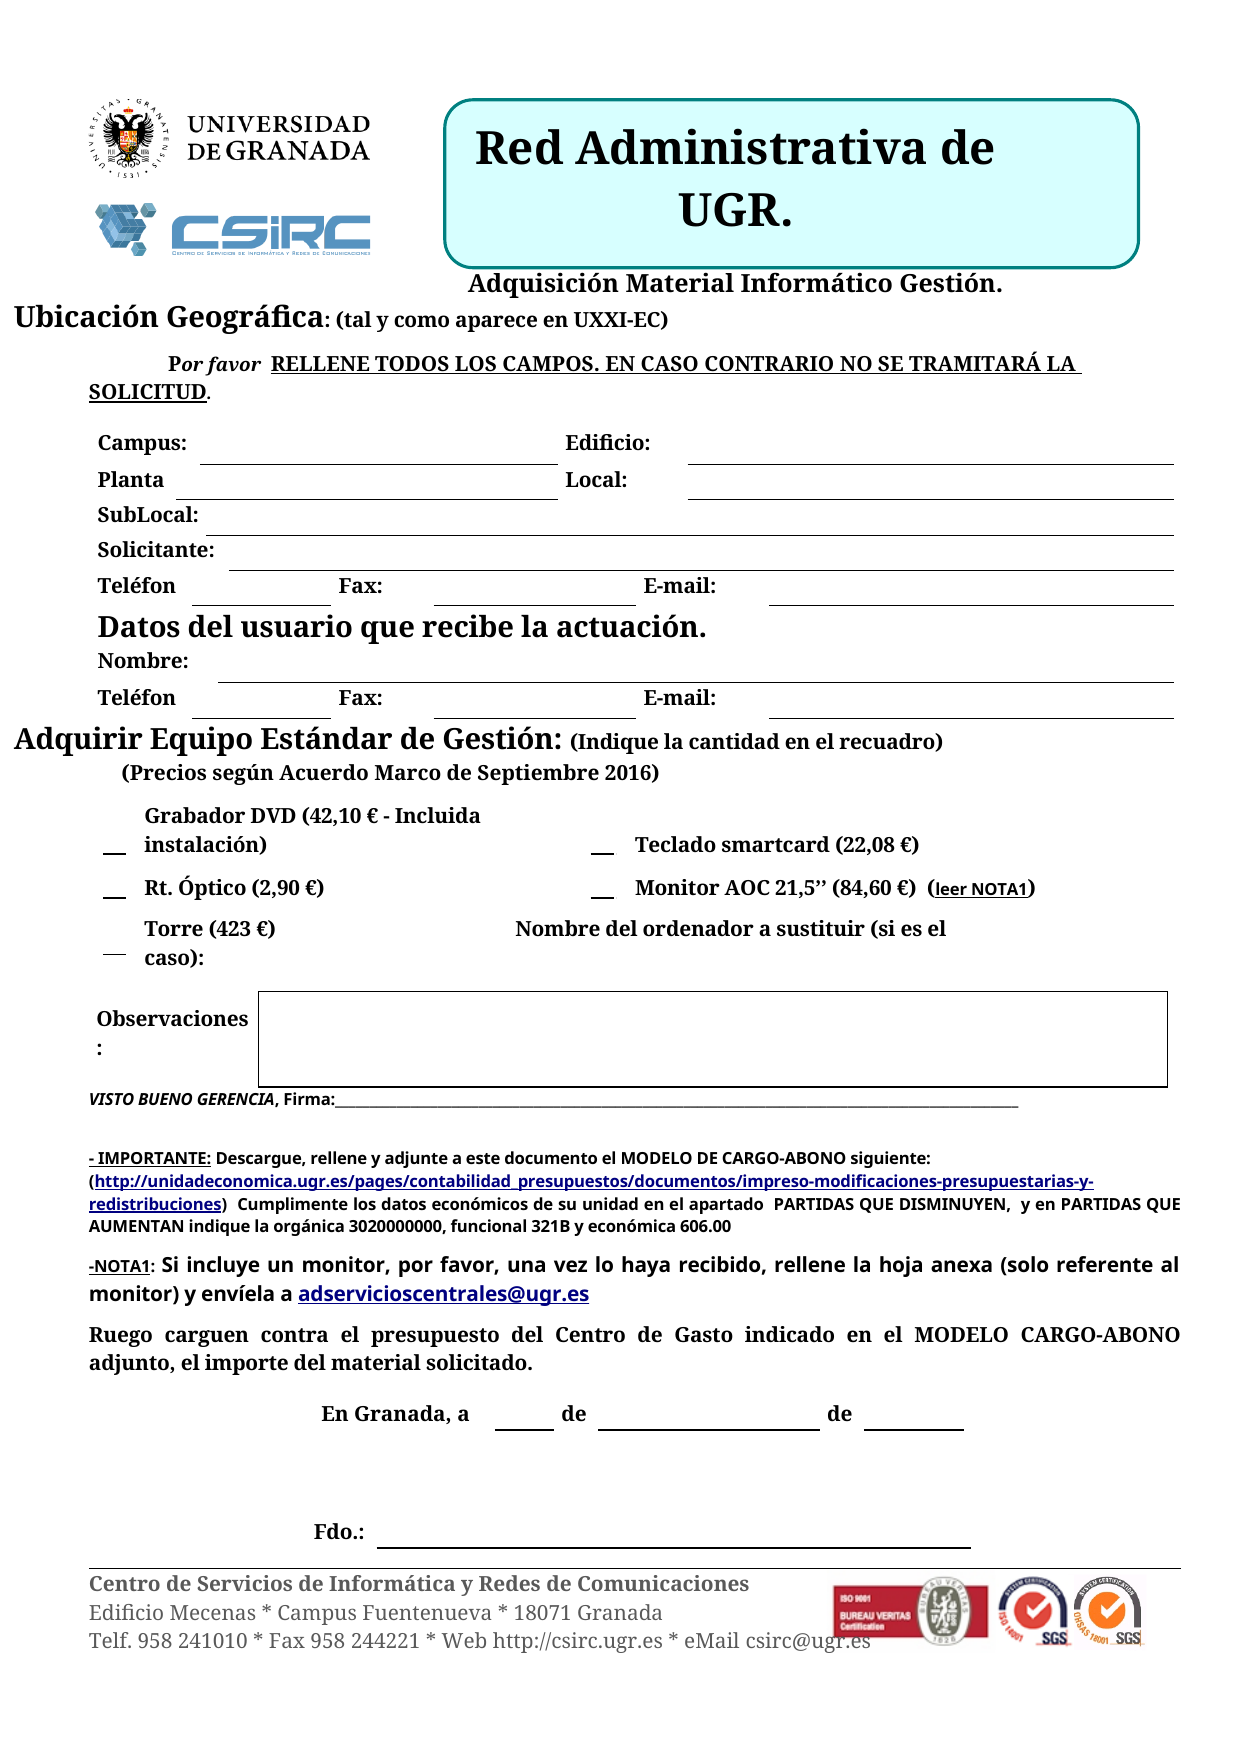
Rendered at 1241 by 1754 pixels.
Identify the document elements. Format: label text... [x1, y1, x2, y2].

table_cell [995, 914, 1216, 984]
table_cell [769, 683, 1174, 717]
subtitle Adquirir Equipo Estándar de Gestión: (Indique la cantidad en el recuadro) [14, 718, 1181, 758]
table_header [259, 992, 1167, 1086]
text (Precios según Acuerdo Marco de Septiembre 2016) [89, 758, 1181, 787]
table_header Teclado smartcard (22,08 €) [628, 801, 1216, 871]
text Por favor RELLENE TODOS LOS CAMPOS. EN CASO CONTRARIO NO SE TRAMITARÁ LA SOLICITUD. [89, 349, 1181, 406]
table_cell [434, 683, 636, 717]
table_header Observaciones: [89, 991, 258, 1086]
table_cell [176, 464, 558, 499]
table_cell Teléfono: [90, 682, 192, 717]
table_cell [434, 571, 636, 605]
table_cell [206, 499, 1174, 534]
table_cell Teléfono: [90, 570, 192, 605]
table_header Grabador DVD (42,10 € - Incluida instalación) [137, 801, 583, 871]
text - IMPORTANTE: Descargue, rellene y adjunte a este documento el MODELO DE CARGO-ABONO siguiente: [89, 1147, 1181, 1170]
text -NOTA1: Si incluye un monitor, por favor, una vez lo haya recibido, rellene la hoja anexa (solo referente al monitor) y envíela a adservicioscentrales@ugr.es [89, 1250, 1181, 1307]
table_cell Local: [558, 464, 688, 499]
table_header Edificio: [558, 428, 688, 464]
table_cell Torre (423 €) Nombre del ordenador a sustituir (si es el caso): [137, 914, 995, 984]
table_cell [96, 914, 137, 984]
table_cell Fax: [331, 571, 433, 605]
table_header [96, 801, 137, 871]
table_cell [229, 536, 1174, 570]
table_cell [218, 647, 1174, 682]
table_header de de [377, 1518, 971, 1547]
table_header En Granada, a [314, 1399, 495, 1428]
table_cell SubLocal: [90, 499, 206, 534]
table_cell Monitor AOC 21,5’’ (84,60 €) (leer NOTA1) [628, 871, 1216, 914]
table_header [200, 428, 558, 464]
table_cell [192, 570, 331, 605]
table_header de [820, 1399, 864, 1428]
table_cell [688, 465, 1174, 499]
table_cell [769, 571, 1174, 605]
table_header [864, 1399, 963, 1428]
table_cell Solicitante: [90, 535, 229, 570]
table_header [583, 801, 627, 871]
table_cell Datos del usuario que recibe la actuación. [90, 605, 1174, 647]
table_header [495, 1399, 554, 1428]
table_header [598, 1399, 819, 1428]
table_cell Fax: [331, 683, 433, 717]
table_cell E-mail: [636, 571, 769, 605]
table_cell [583, 871, 627, 914]
table_cell Rt. Óptico (2,90 €) [137, 871, 583, 914]
table_cell [192, 682, 331, 717]
table_cell [96, 871, 137, 914]
table_cell Nombre: [90, 647, 218, 682]
subtitle Ubicación Geográfica: (tal y como aparece en UXXI-EC) [14, 296, 1181, 336]
table_cell Planta: [90, 464, 176, 499]
text (http://unidadeconomica.ugr.es/pages/contabilidad_presupuestos/documentos/impreso-modificaciones-presupuestarias-y-redistribuciones) Cumplimente los datos económicos de su unidad en el apartado PARTIDAS QUE DISMINUYEN, y en PARTIDAS QUE AUMENTAN indique la orgánica 3020000000, funcional 321B y económica 606.00 [89, 1170, 1181, 1238]
text Ruego carguen contra el presupuesto del Centro de Gasto indicado en el MODELO CARGO-ABONO adjunto, el importe del material solicitado. [89, 1320, 1181, 1377]
table_header Fdo.: [306, 1518, 377, 1547]
table_header [688, 428, 1174, 464]
table_header Campus: [90, 428, 200, 464]
table_header de [554, 1399, 598, 1428]
table_cell E-mail: [636, 683, 769, 717]
text VISTO BUENO GERENCIA, Firma: [89, 1047, 1181, 1110]
